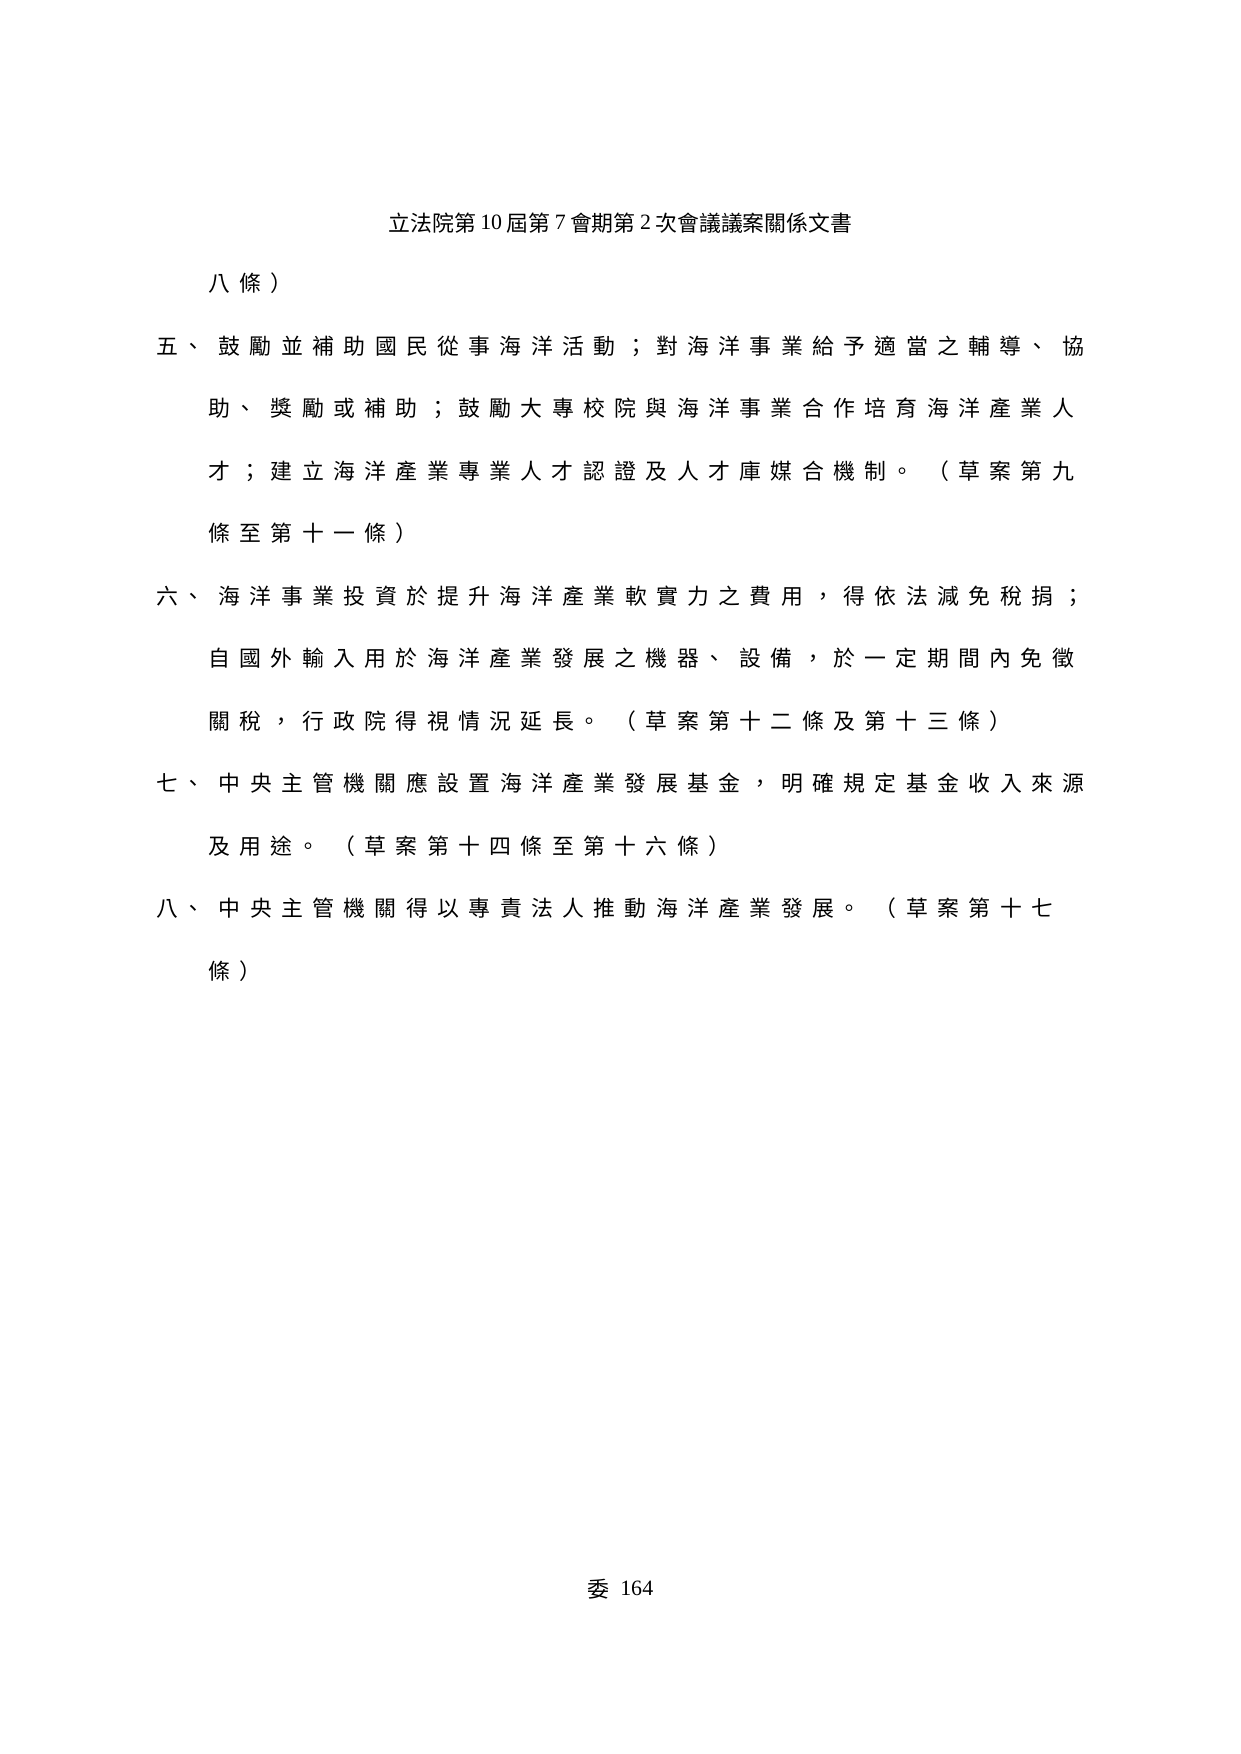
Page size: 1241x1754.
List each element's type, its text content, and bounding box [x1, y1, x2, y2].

text 八條） [151, 251, 1089, 313]
text 八、中央主管機關得以專責法人推動海洋產業發展。（草案第十七條） [151, 876, 1089, 1001]
text 七、中央主管機關應設置海洋產業發展基金，明確規定基金收入來源及用途。（草案第十四條至第十六條） [151, 751, 1089, 876]
text 六、海洋事業投資於提升海洋產業軟實力之費用，得依法減免稅捐；自國外輸入用於海洋產業發展之機器、設備，於一定期間內免徵關稅，行政院得視情況延長。（草案第十二條及第十三條） [151, 563, 1089, 751]
text 五、鼓勵並補助國民從事海洋活動；對海洋事業給予適當之輔導、協助、獎勵或補助；鼓勵大專校院與海洋事業合作培育海洋產業人才；建立海洋產業專業人才認證及人才庫媒合機制。（草案第九條至第十一條） [151, 313, 1089, 563]
